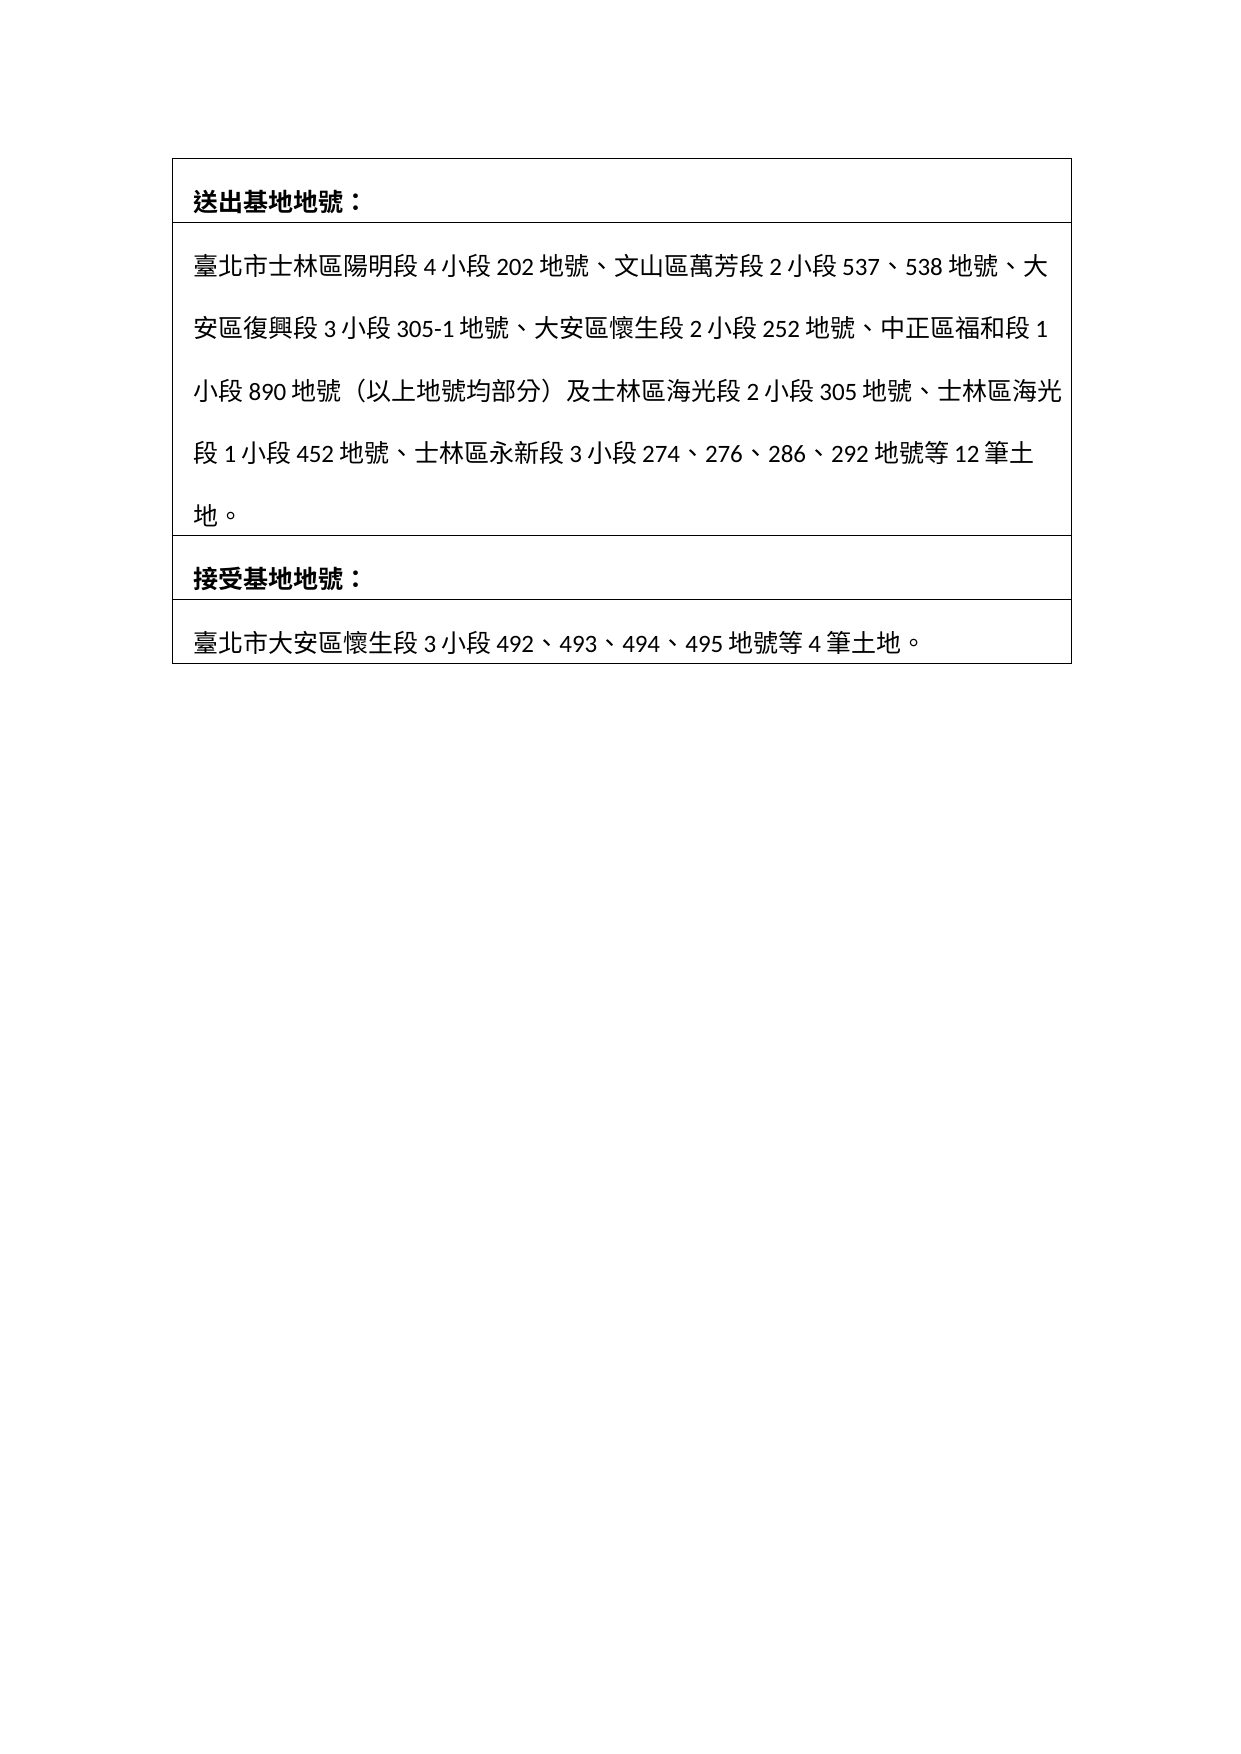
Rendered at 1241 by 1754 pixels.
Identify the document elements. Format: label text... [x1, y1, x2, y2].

table_header 送出基地地號： [173, 159, 1071, 222]
table_cell 臺北市大安區懷生段3小段492、493、494、495地號等4筆土地。 [173, 600, 1071, 662]
table_cell 臺北市士林區陽明段4小段202地號、文山區萬芳段2小段537、538地號、大安區復興段3小段305-1地號、大安區懷生段2小段252地號、中正區福和段1小段890地號（以上地號均部分）及士林區海光段2小段305地號、士林區海光段1小段452地號、士林區永新段3小段274、276、286、292地號等12筆土地。 [173, 223, 1071, 535]
table_cell 接受基地地號： [173, 536, 1071, 599]
